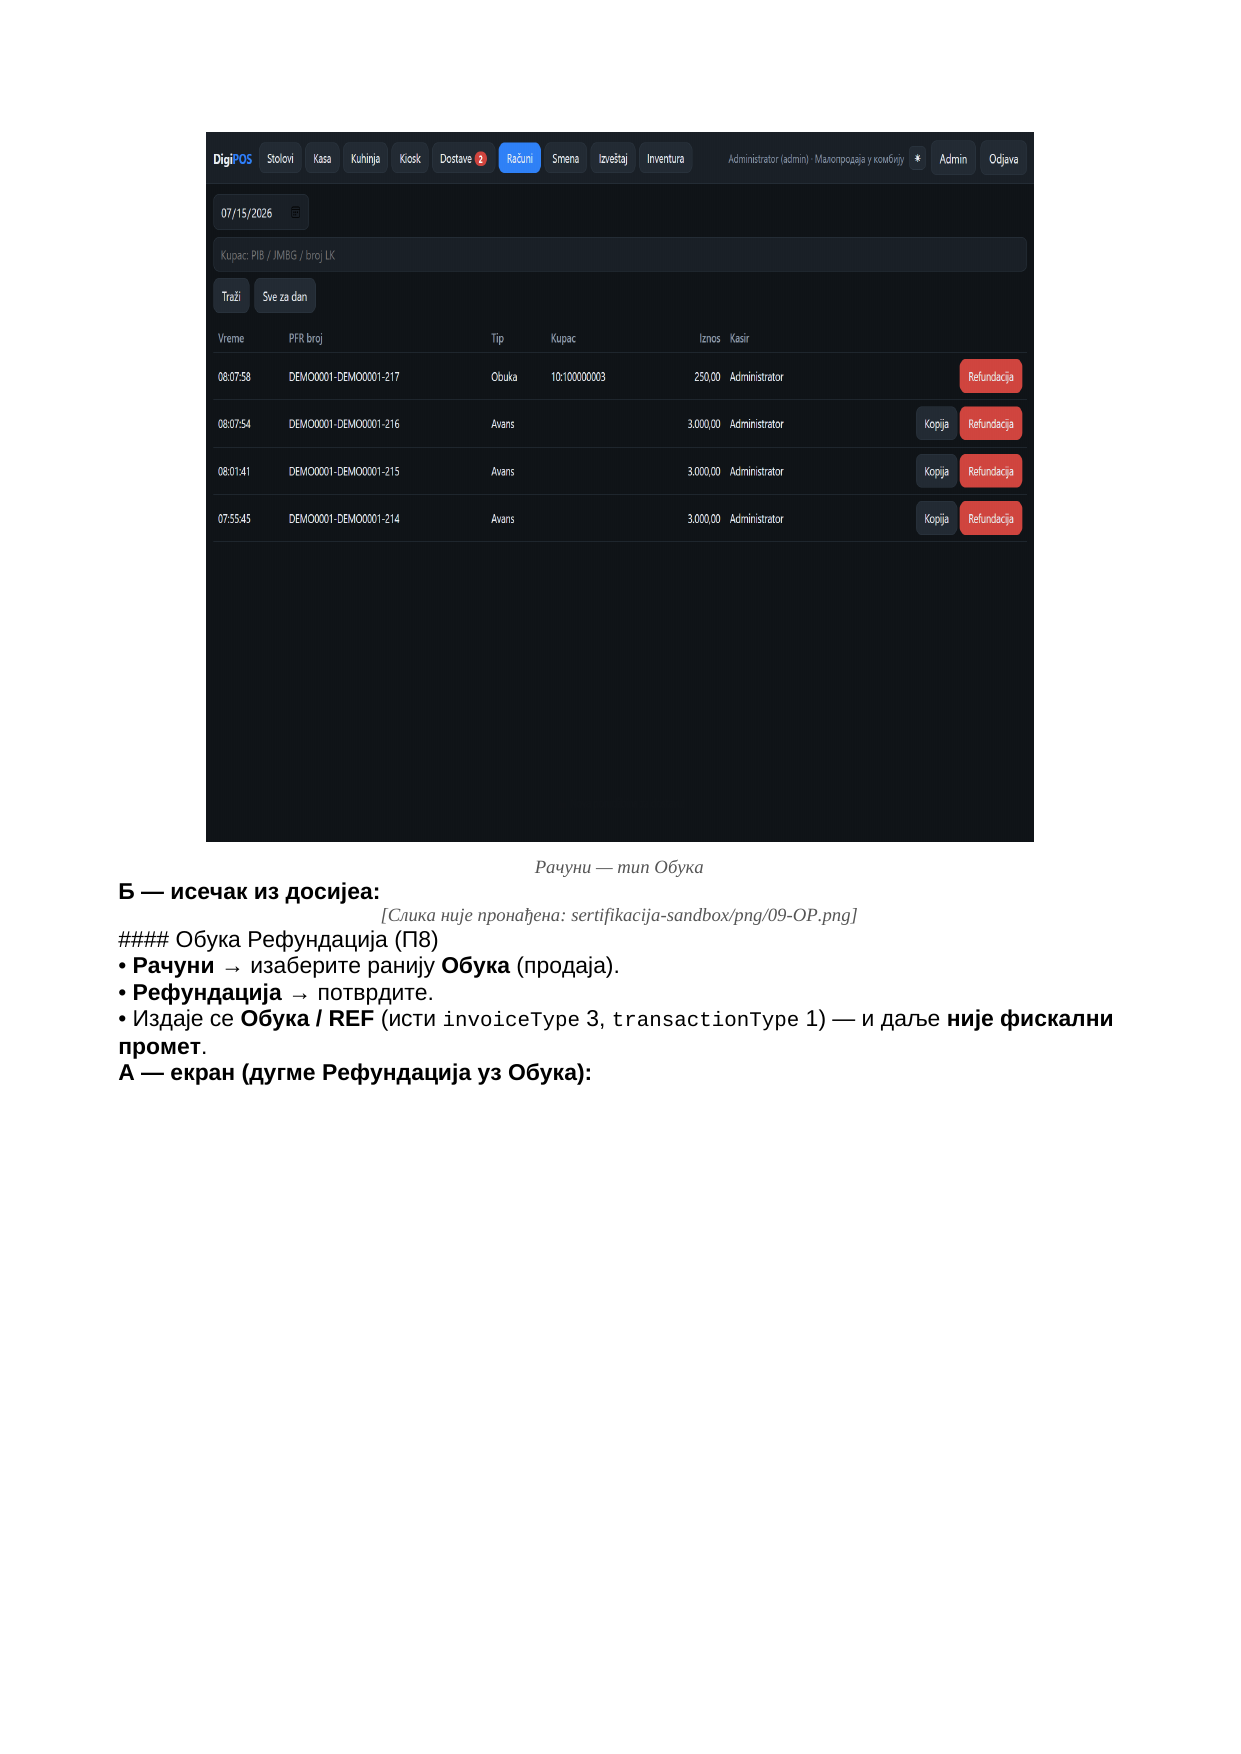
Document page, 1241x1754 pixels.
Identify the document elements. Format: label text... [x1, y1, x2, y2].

picture [206, 132, 1034, 842]
text • Рачуни → изаберите ранију Обука (продаја). [118, 952, 1122, 979]
text [Слика није пронађена: sertifikacija-sandbox/png/09-OP.png] [118, 904, 1122, 926]
text Рачуни — тип Обука [118, 856, 1122, 878]
text Б — исечак из досијеа: [118, 878, 1122, 904]
text • Рефундација → потврдите. [118, 979, 1122, 1005]
text • Издаје се Обука / REF (исти invoiceType 3, transactionType 1) — и даље није фискални промет. [118, 1005, 1122, 1059]
text #### Обука Рефундација (П8) [118, 926, 1122, 952]
text А — екран (дугме Рефундација уз Обука): [118, 1059, 1122, 1085]
